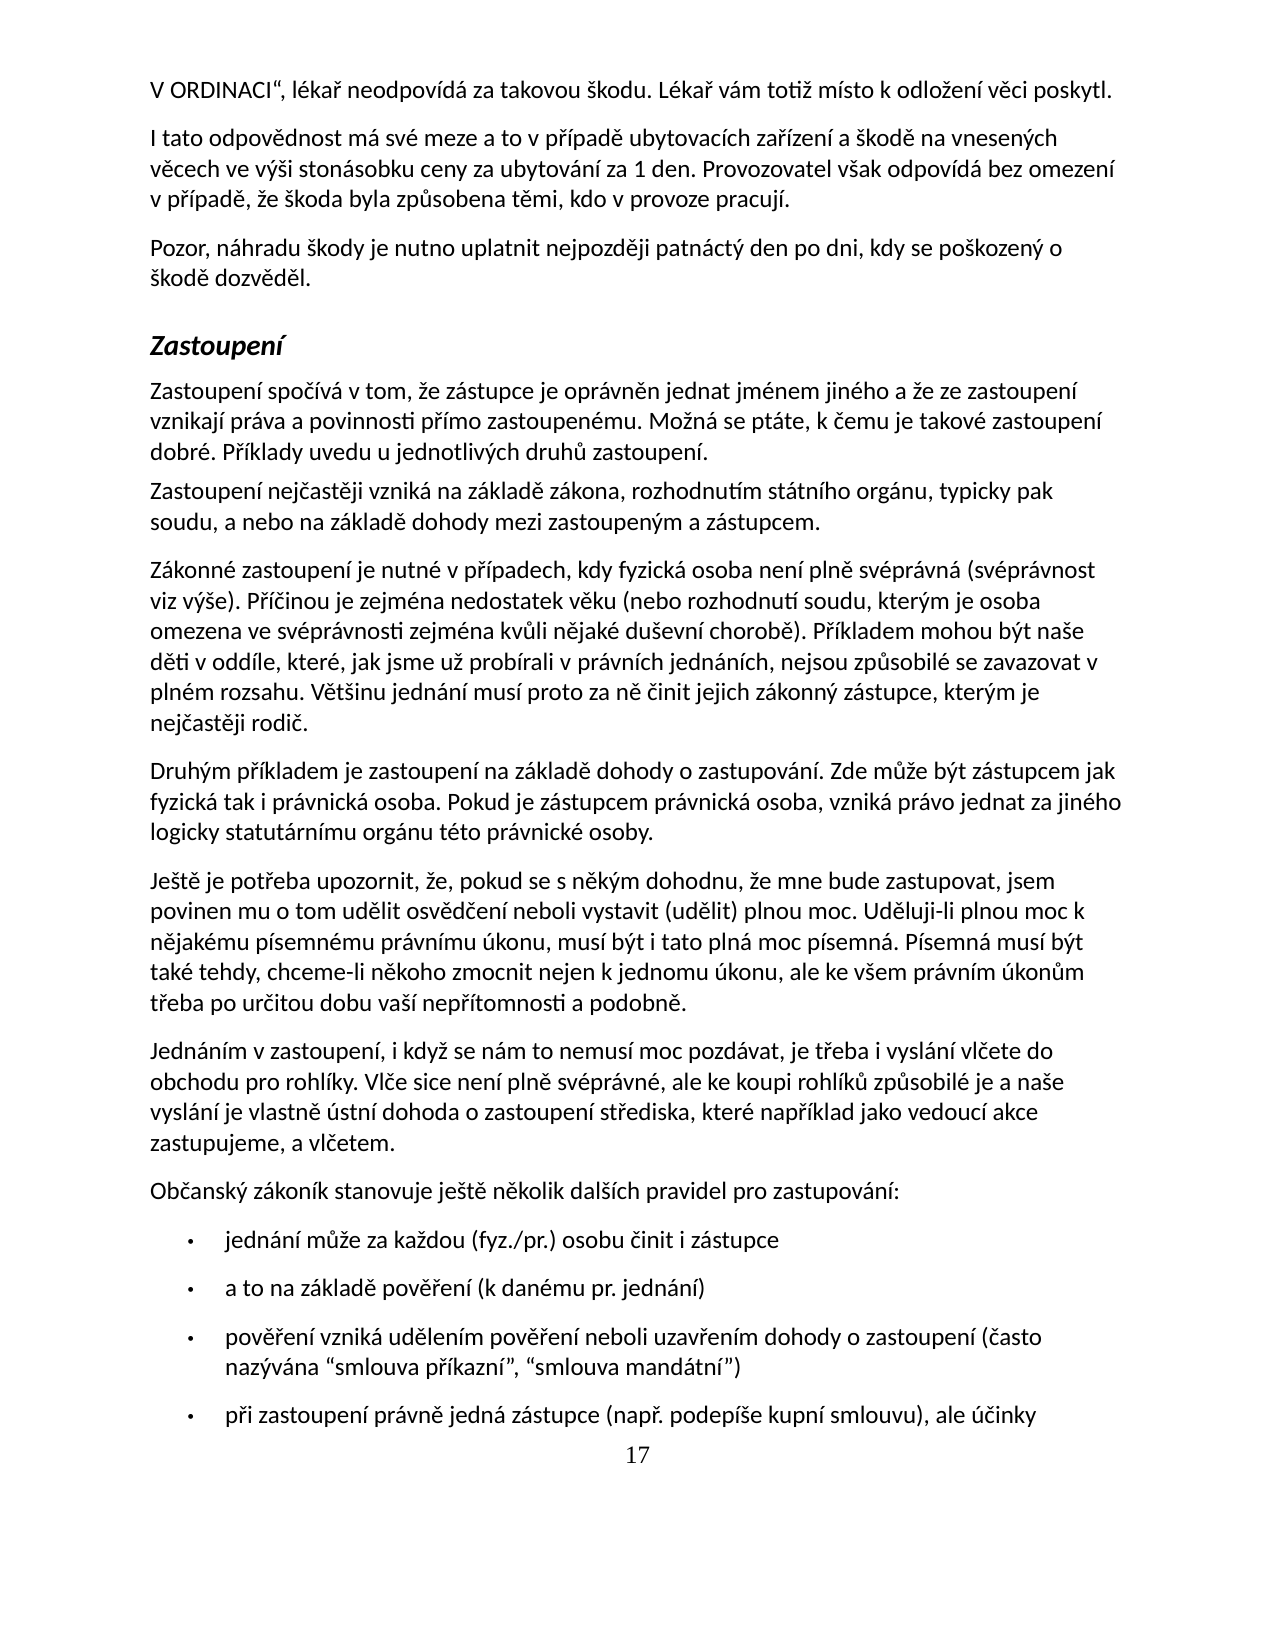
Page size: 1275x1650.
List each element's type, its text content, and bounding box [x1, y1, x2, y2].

text Jednáním v zastoupení, i když se nám to nemusí moc pozdávat, je třeba i vyslání vlčete do obchodu pro rohlíky. Vlče sice není plně svéprávné, ale ke koupi rohlíků způsobilé je a naše vyslání je vlastně ústní dohoda o zastoupení střediska, které například jako vedoucí akce zastupujeme, a vlčetem. [150, 1035, 1125, 1157]
list pověření vzniká udělením pověření neboli uzavřením dohody o zastoupení (často nazývána “smlouva příkazní”, “smlouva mandátní”) [187, 1321, 1125, 1382]
list při zastoupení právně jedná zástupce (např. podepíše kupní smlouvu), ale účinky [187, 1399, 1125, 1430]
text V ORDINACI“, lékař neodpovídá za takovou škodu. Lékař vám totiž místo k odložení věci poskytl. [150, 74, 1125, 104]
list jednání může za každou (fyz./pr.) osobu činit i zástupce [187, 1224, 1125, 1254]
text Zastoupení spočívá v tom, že zástupce je oprávněn jednat jménem jiného a že ze zastoupení vznikají práva a povinnosti přímo zastoupenému. Možná se ptáte, k čemu je takové zastoupení dobré. Příklady uvedu u jednotlivých druhů zastoupení. [150, 375, 1125, 466]
text Občanský zákoník stanovuje ještě několik dalších pravidel pro zastupování: [150, 1175, 1125, 1206]
text Zastoupení nejčastěji vzniká na základě zákona, rozhodnutím státního orgánu, typicky pak soudu, a nebo na základě dohody mezi zastoupeným a zástupcem. [150, 475, 1125, 536]
list a to na základě pověření (k danému pr. jednání) [187, 1272, 1125, 1303]
text Druhým příkladem je zastoupení na základě dohody o zastupování. Zde může být zástupcem jak fyzická tak i právnická osoba. Pokud je zástupcem právnická osoba, vzniká právo jednat za jiného logicky statutárnímu orgánu této právnické osoby. [150, 755, 1125, 847]
text Pozor, náhradu škody je nutno uplatnit nejpozději patnáctý den po dni, kdy se poškozený o škodě dozvěděl. [150, 232, 1125, 293]
text I tato odpovědnost má své meze a to v případě ubytovacích zařízení a škodě na vnesených věcech ve výši stonásobku ceny za ubytování za 1 den. Provozovatel však odpovídá bez omezení v případě, že škoda byla způsobena těmi, kdo v provoze pracují. [150, 122, 1125, 214]
text Zákonné zastoupení je nutné v případech, kdy fyzická osoba není plně svéprávná (svéprávnost viz výše). Příčinou je zejména nedostatek věku (nebo rozhodnutí soudu, kterým je osoba omezena ve svéprávnosti zejména kvůli nějaké duševní chorobě). Příkladem mohou být naše děti v oddíle, které, jak jsme už probírali v právních jednáních, nejsou způsobilé se zavazovat v plném rozsahu. Většinu jednání musí proto za ně činit jejich zákonný zástupce, kterým je nejčastěji rodič. [150, 554, 1125, 737]
subtitle Zastoupení [150, 327, 1125, 362]
text Ještě je potřeba upozornit, že, pokud se s někým dohodnu, že mne bude zastupovat, jsem povinen mu o tom udělit osvědčení neboli vystavit (udělit) plnou moc. Uděluji-li plnou moc k nějakému písemnému právnímu úkonu, musí být i tato plná moc písemná. Písemná musí být také tehdy, chceme-li někoho zmocnit nejen k jednomu úkonu, ale ke všem právním úkonům třeba po určitou dobu vaší nepřítomnosti a podobně. [150, 865, 1125, 1017]
